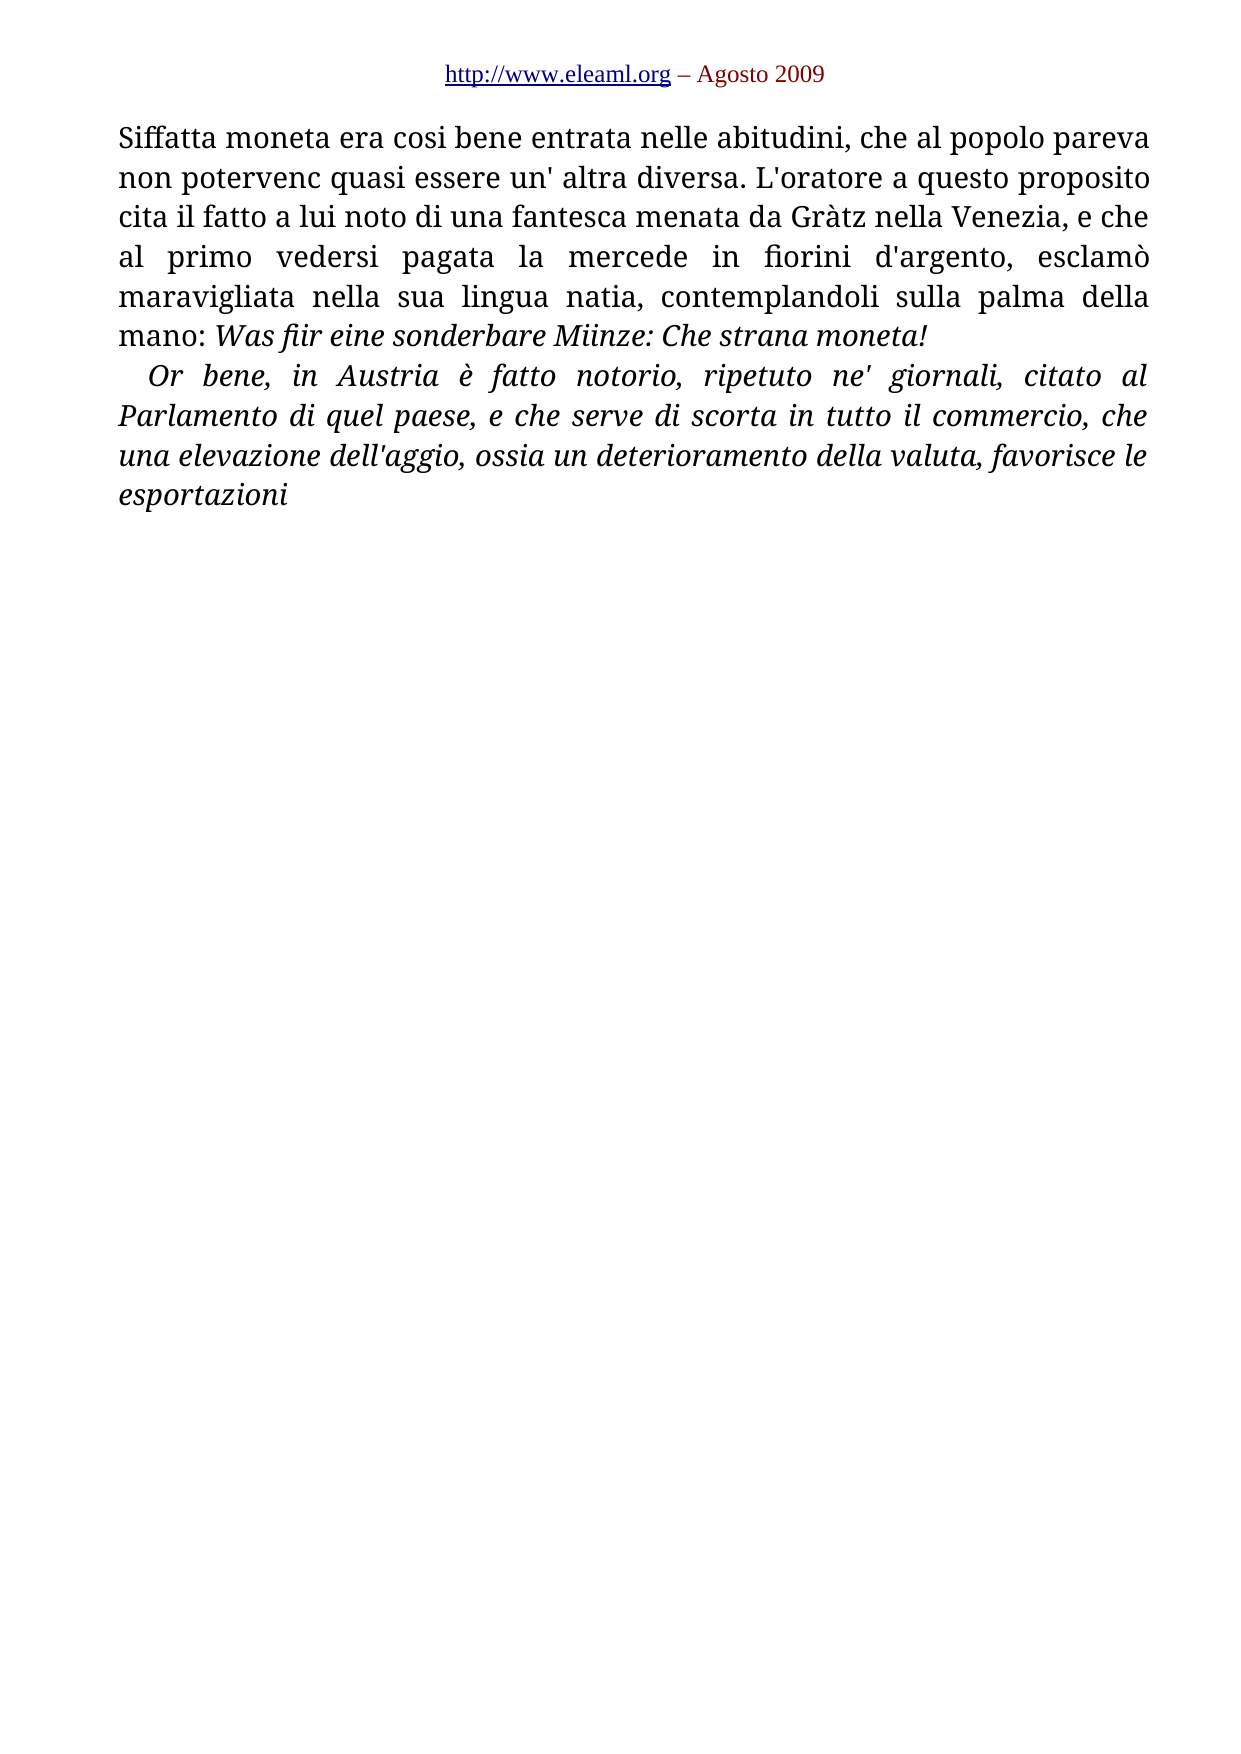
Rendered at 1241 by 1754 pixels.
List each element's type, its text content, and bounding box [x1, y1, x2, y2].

text Siffatta moneta era cosi bene entrata nelle abitudini, che al popolo pareva non potervenc quasi essere un' altra diversa. L'oratore a questo proposito cita il fatto a lui noto di una fantesca menata da Gràtz nella Venezia, e che al primo vedersi pagata la mercede in fiorini d'argento, esclamò maravigliata nella sua lingua natia, contemplandoli sulla palma della mano: Was fiir eine sonderbare Miinze: Che strana moneta! [118, 117, 1152, 355]
text Or bene, in Austria è fatto notorio, ripetuto ne' giornali, citato al Parlamento di quel paese, e che serve di scorta in tutto il commercio, che una elevazione dell'aggio, ossia un deterioramento della valuta, favorisce le esportazioni [118, 355, 1152, 514]
